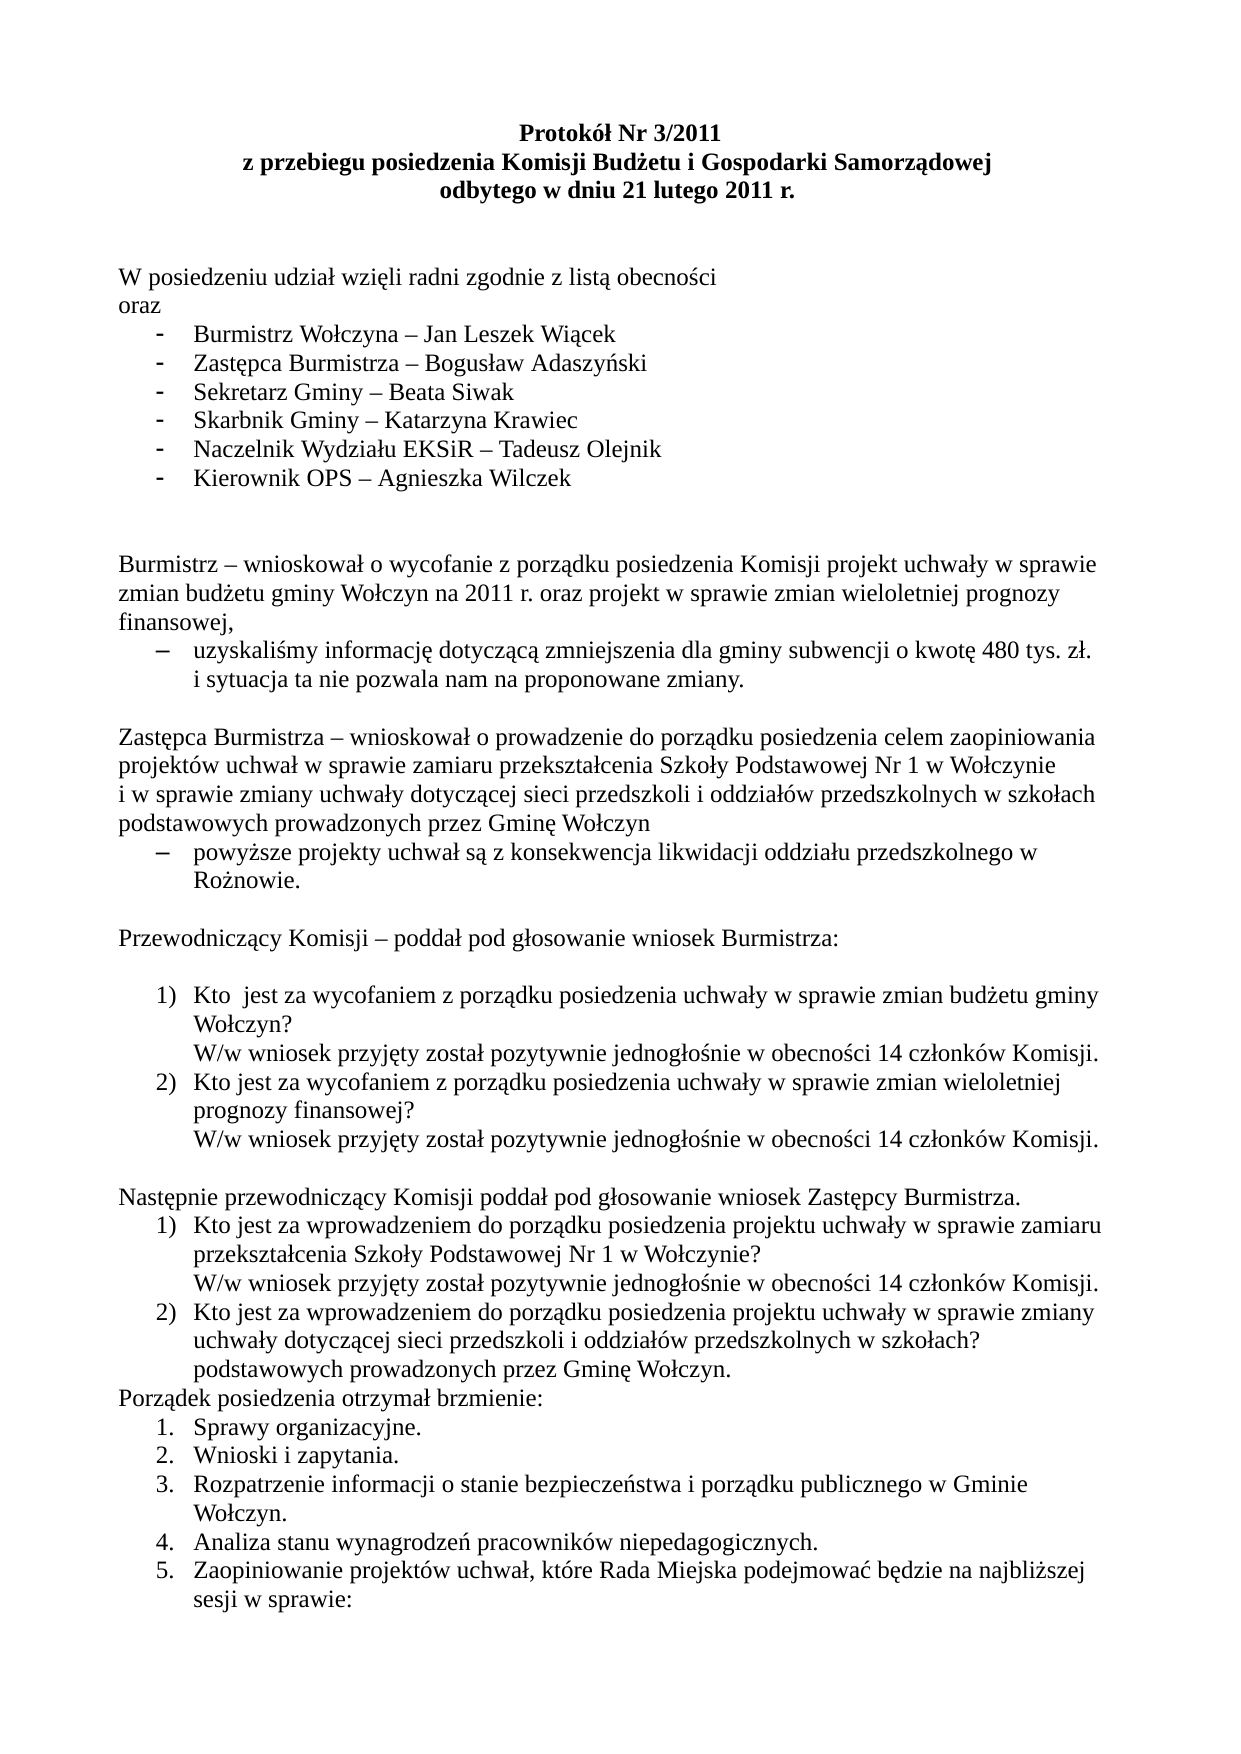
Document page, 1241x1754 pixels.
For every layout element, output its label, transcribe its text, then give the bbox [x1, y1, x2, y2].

list Kierownik OPS – Agnieszka Wilczek [156, 463, 1122, 492]
text Protokół Nr 3/2011 [118, 118, 1122, 147]
list Kto jest za wprowadzeniem do porządku posiedzenia projektu uchwały w sprawie zmiany uchwały dotyczącej sieci przedszkoli i oddziałów przedszkolnych w szkołach? podstawowych prowadzonych przez Gminę Wołczyn. [156, 1297, 1122, 1383]
text oraz [118, 291, 1122, 319]
list Zaopiniowanie projektów uchwał, które Rada Miejska podejmować będzie na najbliższej sesji w sprawie: [156, 1556, 1122, 1613]
text z przebiegu posiedzenia Komisji Budżetu i Gospodarki Samorządowej [118, 147, 1122, 176]
list Kto jest za wycofaniem z porządku posiedzenia uchwały w sprawie zmian wieloletniej prognozy finansowej? [156, 1067, 1122, 1124]
list Zastępca Burmistrza – Bogusław Adaszyński [156, 348, 1122, 377]
list Skarbnik Gminy – Katarzyna Krawiec [156, 406, 1122, 434]
list uzyskaliśmy informację dotyczącą zmniejszenia dla gminy subwencji o kwotę 480 tys. zł. i sytuacja ta nie pozwala nam na proponowane zmiany. [156, 636, 1122, 693]
list Rozpatrzenie informacji o stanie bezpieczeństwa i porządku publicznego w Gminie Wołczyn. [156, 1469, 1122, 1527]
text W posiedzeniu udział wzięli radni zgodnie z listą obecności [118, 262, 1122, 291]
text Następnie przewodniczący Komisji poddał pod głosowanie wniosek Zastępcy Burmistrza. [118, 1182, 1122, 1211]
text Przewodniczący Komisji – poddał pod głosowanie wniosek Burmistrza: [118, 923, 1122, 952]
list Burmistrz Wołczyna – Jan Leszek Wiącek [156, 319, 1122, 348]
list Sprawy organizacyjne. [156, 1412, 1122, 1441]
list Kto jest za wprowadzeniem do porządku posiedzenia projektu uchwały w sprawie zamiaru przekształcenia Szkoły Podstawowej Nr 1 w Wołczynie? [156, 1211, 1122, 1268]
text Burmistrz – wnioskował o wycofanie z porządku posiedzenia Komisji projekt uchwały w sprawie zmian budżetu gminy Wołczyn na 2011 r. oraz projekt w sprawie zmian wieloletniej prognozy finansowej, [118, 549, 1122, 636]
list W/w wniosek przyjęty został pozytywnie jednogłośnie w obecności 14 członków Komisji. [156, 1268, 1122, 1297]
list Sekretarz Gminy – Beata Siwak [156, 377, 1122, 406]
list Kto jest za wycofaniem z porządku posiedzenia uchwały w sprawie zmian budżetu gminy Wołczyn? [156, 981, 1122, 1038]
text odbytego w dniu 21 lutego 2011 r. [118, 176, 1122, 204]
list Wnioski i zapytania. [156, 1441, 1122, 1469]
list Analiza stanu wynagrodzeń pracowników niepedagogicznych. [156, 1527, 1122, 1556]
text Zastępca Burmistrza – wnioskował o prowadzenie do porządku posiedzenia celem zaopiniowania projektów uchwał w sprawie zamiaru przekształcenia Szkoły Podstawowej Nr 1 w Wołczynie i w sprawie zmiany uchwały dotyczącej sieci przedszkoli i oddziałów przedszkolnych w szkołach podstawowych prowadzonych przez Gminę Wołczyn [118, 722, 1122, 837]
list W/w wniosek przyjęty został pozytywnie jednogłośnie w obecności 14 członków Komisji. [156, 1124, 1122, 1153]
list W/w wniosek przyjęty został pozytywnie jednogłośnie w obecności 14 członków Komisji. [156, 1038, 1122, 1067]
list powyższe projekty uchwał są z konsekwencja likwidacji oddziału przedszkolnego w Rożnowie. [156, 837, 1122, 894]
list Naczelnik Wydziału EKSiR – Tadeusz Olejnik [156, 434, 1122, 463]
text Porządek posiedzenia otrzymał brzmienie: [118, 1383, 1122, 1412]
